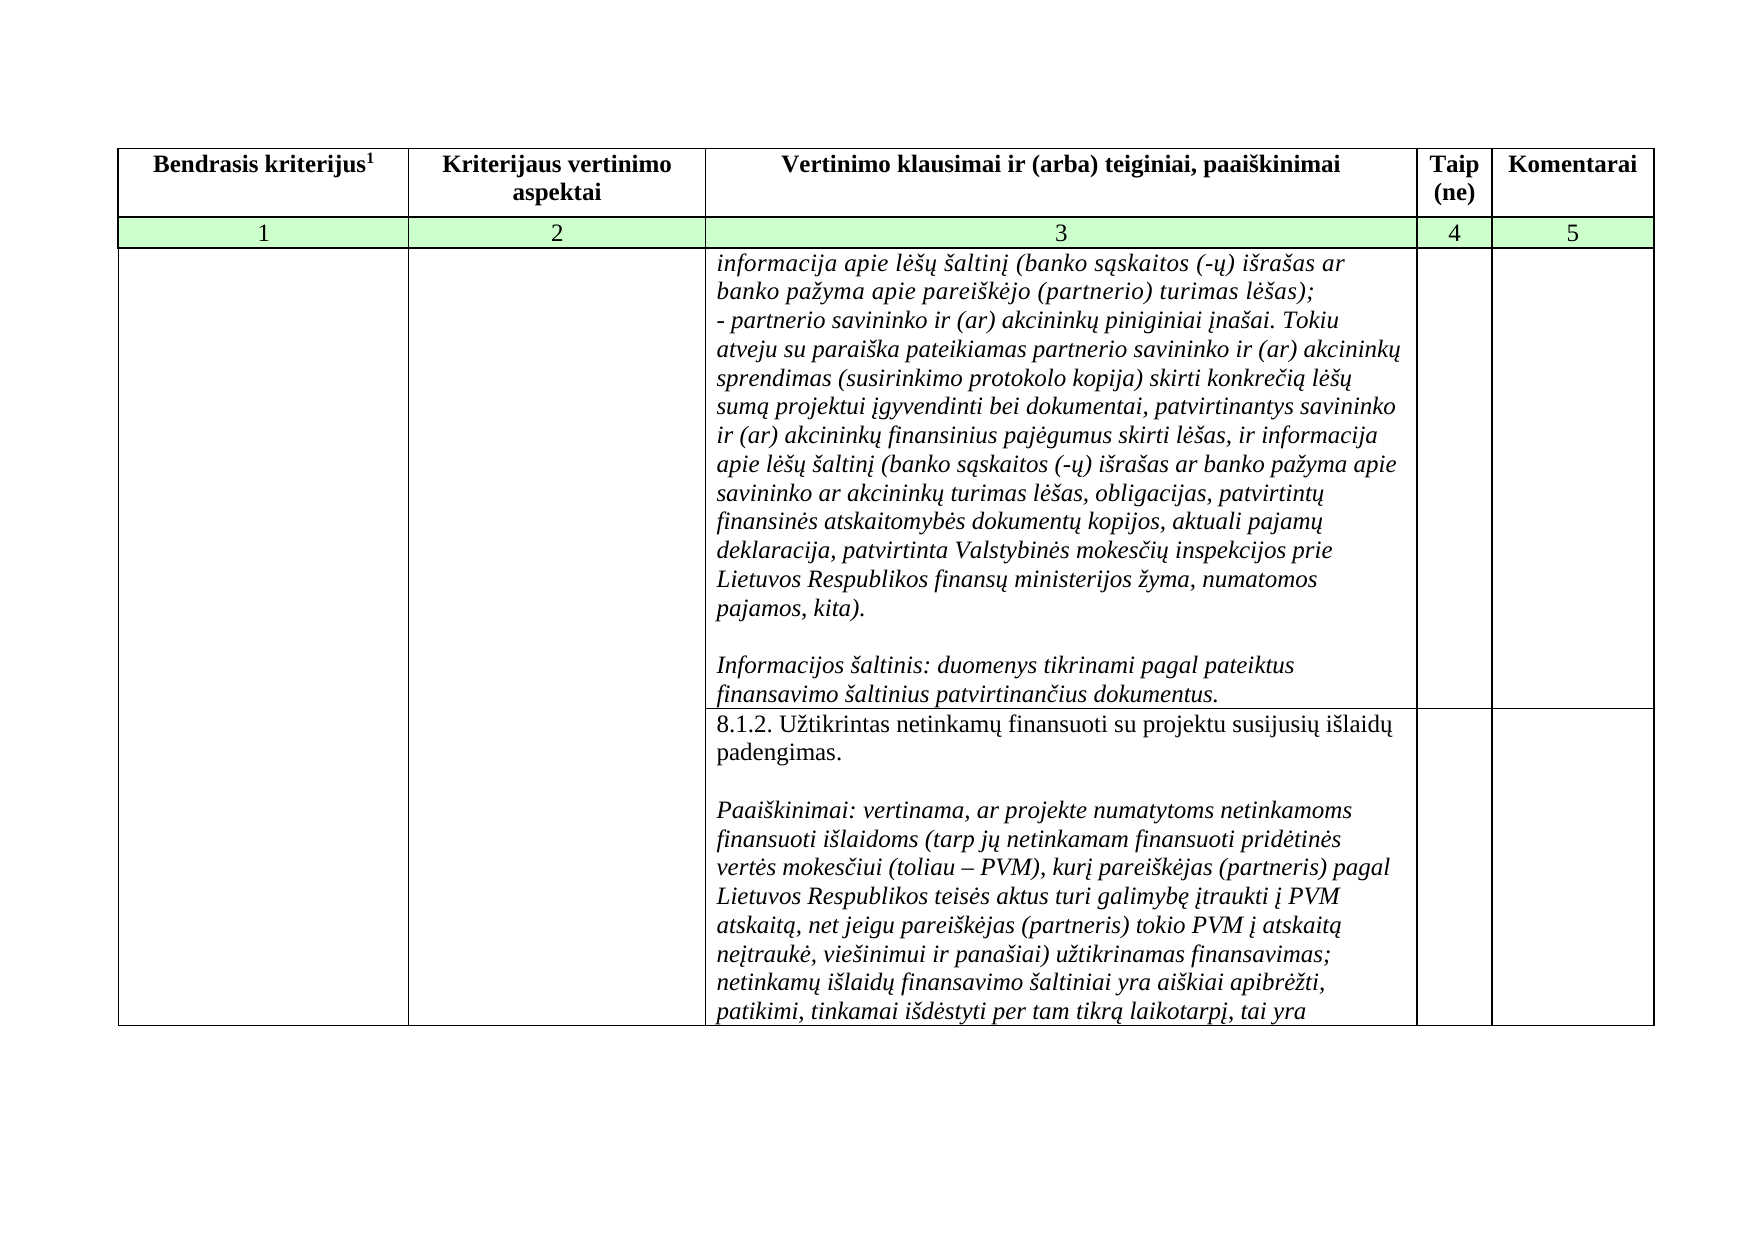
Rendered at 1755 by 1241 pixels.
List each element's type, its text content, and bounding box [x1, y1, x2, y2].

table_header Taip (ne) [1418, 149, 1491, 206]
table_cell 8.1.2. Užtikrintas netinkamų finansuoti su projektu susijusių išlaidų padengimas. Paaiškinimai: vertinama, ar projekte numatytoms netinkamoms finansuoti išlaidoms (tarp jų netinkamam finansuoti pridėtinės vertės mokesčiui (toliau – PVM), kurį pareiškėjas (partneris) pagal Lietuvos Respublikos teisės aktus turi galimybę įtraukti į PVM atskaitą, net jeigu pareiškėjas (partneris) tokio PVM į atskaitą neįtraukė, viešinimui ir panašiai) užtikrinamas finansavimas; netinkamų išlaidų finansavimo šaltiniai yra aiškiai apibrėžti, patikimi, tinkamai išdėstyti per tam tikrą laikotarpį, tai yra [706, 709, 1416, 1025]
table_cell 1 [119, 218, 408, 247]
table_cell [1418, 709, 1491, 1025]
table_cell [409, 249, 705, 1025]
table_header Kriterijaus vertinimo aspektai [409, 149, 705, 206]
table_header Bendrasis kriterijus1 [119, 149, 408, 206]
table_cell [706, 206, 1416, 216]
table_cell informacija apie lėšų šaltinį (banko sąskaitos (-ų) išrašas ar banko pažyma apie pareiškėjo (partnerio) turimas lėšas); - partnerio savininko ir (ar) akcininkų piniginiai įnašai. Tokiu atveju su paraiška pateikiamas partnerio savininko ir (ar) akcininkų sprendimas (susirinkimo protokolo kopija) skirti konkrečią lėšų sumą projektui įgyvendinti bei dokumentai, patvirtinantys savininko ir (ar) akcininkų finansinius pajėgumus skirti lėšas, ir informacija apie lėšų šaltinį (banko sąskaitos (-ų) išrašas ar banko pažyma apie savininko ar akcininkų turimas lėšas, obligacijas, patvirtintų finansinės atskaitomybės dokumentų kopijos, aktuali pajamų deklaracija, patvirtinta Valstybinės mokesčių inspekcijos prie Lietuvos Respublikos finansų ministerijos žyma, numatomos pajamos, kita). Informacijos šaltinis: duomenys tikrinami pagal pateiktus finansavimo šaltinius patvirtinančius dokumentus. [706, 249, 1416, 708]
table_cell [119, 249, 408, 1025]
table_cell [409, 206, 705, 216]
table_cell 2 [409, 218, 705, 247]
table_cell 4 [1418, 218, 1491, 247]
table_cell [1418, 206, 1491, 216]
table_cell [119, 206, 408, 216]
table_cell 5 [1493, 218, 1653, 247]
table_cell [1493, 709, 1653, 1025]
table_header Vertinimo klausimai ir (arba) teiginiai, paaiškinimai [706, 149, 1416, 206]
table_cell [1493, 249, 1653, 708]
table_cell 3 [706, 218, 1416, 247]
table_cell [1418, 249, 1491, 708]
table_cell [1493, 206, 1653, 216]
table_header Komentarai [1493, 149, 1653, 206]
